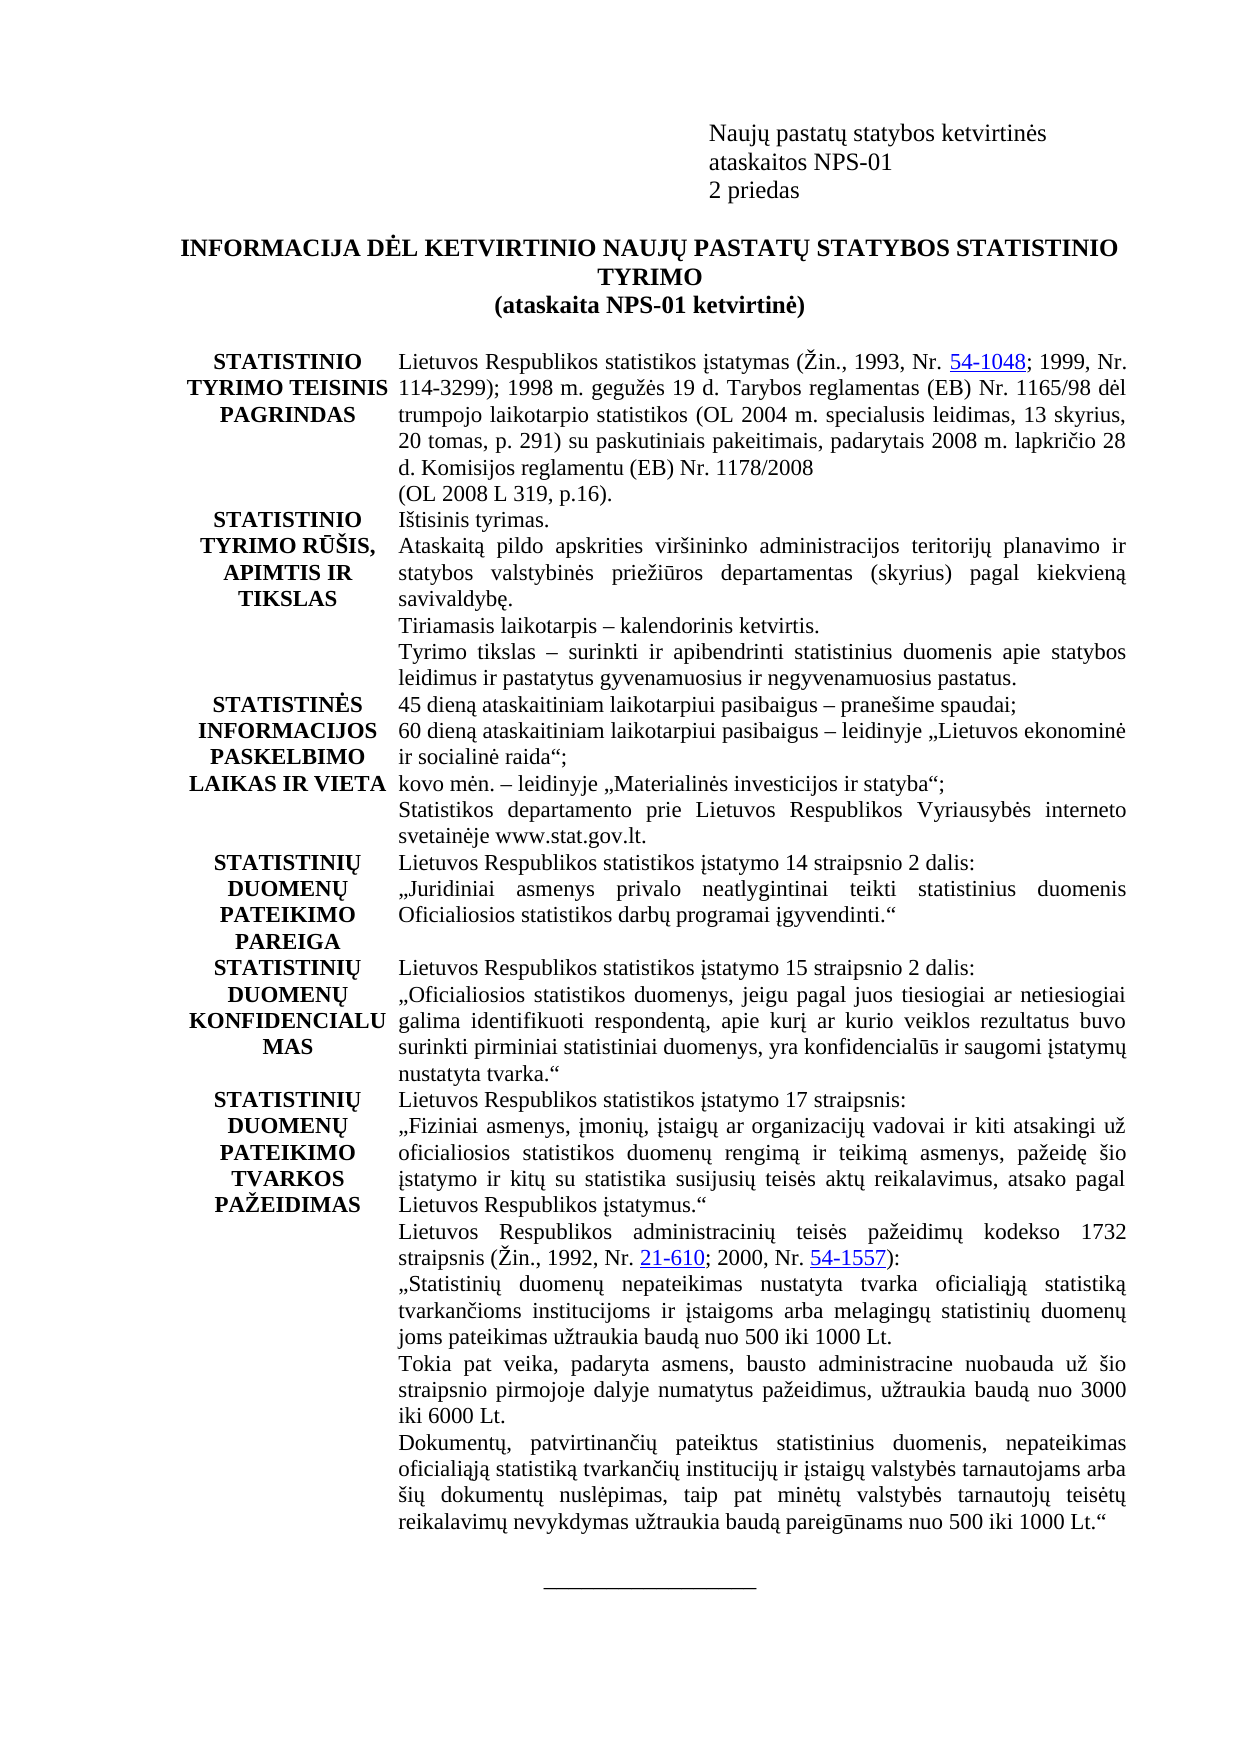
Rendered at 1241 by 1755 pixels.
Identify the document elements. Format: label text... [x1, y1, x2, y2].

text INFORMACIJA DĖL KETVIRTINIO NAUJŲ PASTATŲ STATYBOS STATISTINIO TYRIMO [177, 233, 1122, 291]
table_cell 45 dieną ataskaitiniam laikotarpiui pasibaigus – pranešime spaudai; 60 dieną ataskaitiniam laikotarpiui pasibaigus – leidinyje „Lietuvos ekonominė ir socialinė raida“; kovo mėn. – leidinyje „Materialinės investicijos ir statyba“; Statistikos departamento prie Lietuvos Respublikos Vyriausybės interneto svetainėje www.stat.gov.lt. [394, 691, 1131, 849]
text 2 priedas [177, 176, 1122, 204]
table_cell Lietuvos Respublikos statistikos įstatymo 15 straipsnio 2 dalis: „Oficialiosios statistikos duomenys, jeigu pagal juos tiesiogiai ar netiesiogiai galima identifikuoti respondentą, apie kurį ar kurio veiklos rezultatus buvo surinkti pirminiai statistiniai duomenys, yra konfidencialūs ir saugomi įstatymų nustatyta tvarka.“ [394, 954, 1131, 1086]
table_cell STATISTINIŲ DUOMENŲ PATEIKIMO PAREIGA [181, 849, 394, 954]
table_header Lietuvos Respublikos statistikos įstatymas (Žin., 1993, Nr. 54-1048; 1999, Nr. 114-3299); 1998 m. gegužės 19 d. Tarybos reglamentas (EB) Nr. 1165/98 dėl trumpojo laikotarpio statistikos (OL 2004 m. specialusis leidimas, 13 skyrius, 20 tomas, p. 291) su paskutiniais pakeitimais, padarytais 2008 m. lapkričio 28 d. Komisijos reglamentu (EB) Nr. 1178/2008 (OL 2008 L 319, p.16). [394, 348, 1131, 506]
table_cell STATISTINIO TYRIMO RŪŠIS, APIMTIS IR TIKSLAS [181, 506, 394, 691]
text (ataskaita NPS-01 ketvirtinė) [177, 291, 1122, 319]
table_cell STATISTINIŲ DUOMENŲ KONFIDENCIALUMAS [181, 954, 394, 1086]
table_cell STATISTINĖS INFORMACIJOS PASKELBIMO LAIKAS IR VIETA [181, 691, 394, 849]
table_cell Ištisinis tyrimas. Ataskaitą pildo apskrities viršininko administracijos teritorijų planavimo ir statybos valstybinės priežiūros departamentas (skyrius) pagal kiekvieną savivaldybę. Tiriamasis laikotarpis – kalendorinis ketvirtis. Tyrimo tikslas – surinkti ir apibendrinti statistinius duomenis apie statybos leidimus ir pastatytus gyvenamuosius ir negyvenamuosius pastatus. [394, 506, 1131, 691]
text ataskaitos NPS-01 [177, 147, 1122, 176]
table_cell Lietuvos Respublikos statistikos įstatymo 17 straipsnis: „Fiziniai asmenys, įmonių, įstaigų ar organizacijų vadovai ir kiti atsakingi už oficialiosios statistikos duomenų rengimą ir teikimą asmenys, pažeidę šio įstatymo ir kitų su statistika susijusių teisės aktų reikalavimus, atsako pagal Lietuvos Respublikos įstatymus.“ Lietuvos Respublikos administracinių teisės pažeidimų kodekso 1732 straipsnis (Žin., 1992, Nr. 21-610; 2000, Nr. 54-1557): „Statistinių duomenų nepateikimas nustatyta tvarka oficialiąją statistiką tvarkančioms institucijoms ir įstaigoms arba melagingų statistinių duomenų joms pateikimas užtraukia baudą nuo 500 iki 1000 Lt. Tokia pat veika, padaryta asmens, bausto administracine nuobauda už šio straipsnio pirmojoje dalyje numatytus pažeidimus, užtraukia baudą nuo 3000 iki 6000 Lt. Dokumentų, patvirtinančių pateiktus statistinius duomenis, nepateikimas oficialiąją statistiką tvarkančių institucijų ir įstaigų valstybės tarnautojams arba šių dokumentų nuslėpimas, taip pat minėtų valstybės tarnautojų teisėtų reikalavimų nevykdymas užtraukia baudą pareigūnams nuo 500 iki 1000 Lt.“ [394, 1086, 1131, 1534]
table_cell STATISTINIŲ DUOMENŲ PATEIKIMO TVARKOS PAŽEIDIMAS [181, 1086, 394, 1534]
table_header STATISTINIO TYRIMO TEISINIS PAGRINDAS [181, 348, 394, 506]
text _________________ [177, 1563, 1122, 1592]
text Naujų pastatų statybos ketvirtinės [177, 118, 1122, 147]
table_cell Lietuvos Respublikos statistikos įstatymo 14 straipsnio 2 dalis: „Juridiniai asmenys privalo neatlygintinai teikti statistinius duomenis Oficialiosios statistikos darbų programai įgyvendinti.“ [394, 849, 1131, 954]
